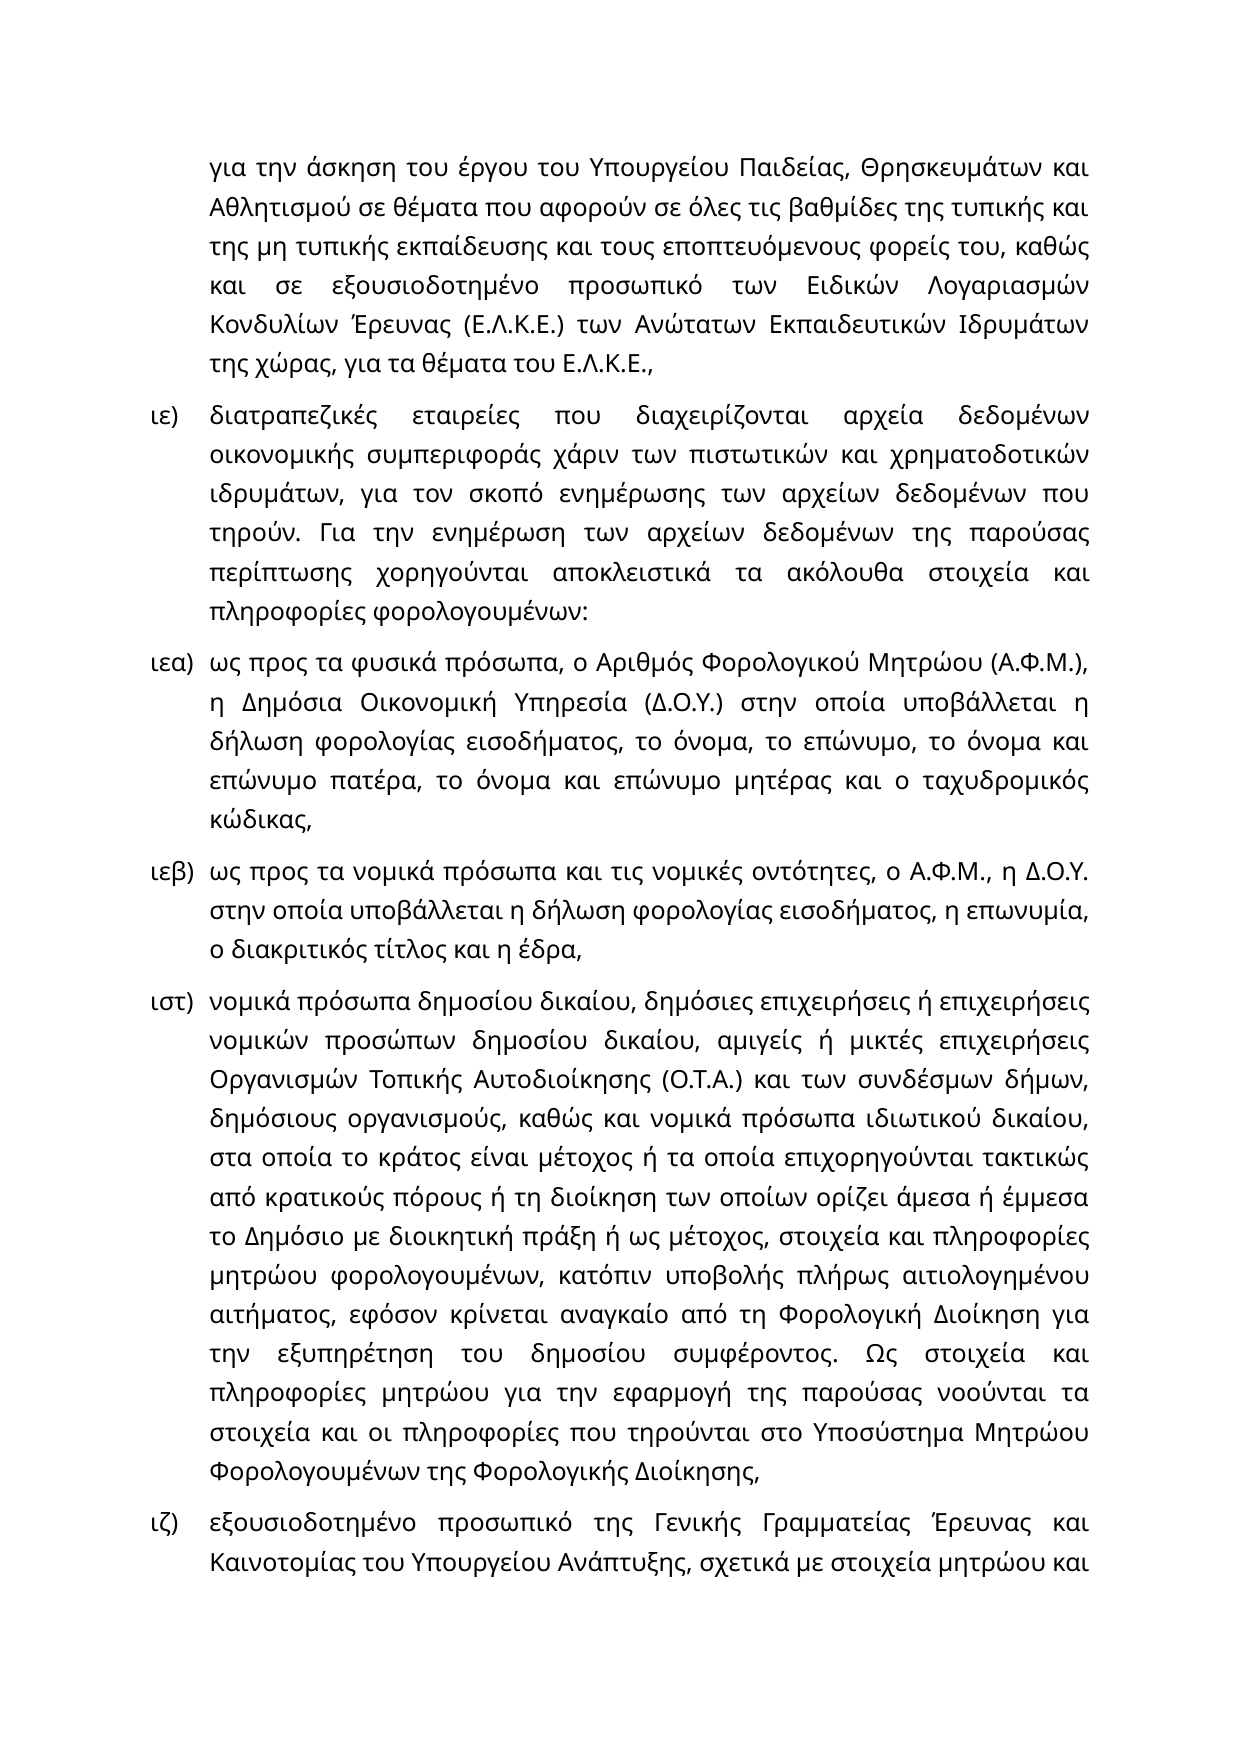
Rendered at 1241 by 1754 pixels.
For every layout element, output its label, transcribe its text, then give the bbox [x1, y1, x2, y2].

list ιστ) νομικά πρόσωπα δημοσίου δικαίου, δημόσιες επιχειρήσεις ή επιχειρήσεις νομικών προσώπων δημοσίου δικαίου, αμιγείς ή μικτές επιχειρήσεις Οργανισμών Τοπικής Αυτοδιοίκησης (Ο.Τ.Α.) και των συνδέσμων δήμων, δημόσιους οργανισμούς, καθώς και νομικά πρόσωπα ιδιωτικού δικαίου, στα οποία το κράτος είναι μέτοχος ή τα οποία επιχορηγούνται τακτικώς από κρατικούς πόρους ή τη διοίκηση των οποίων ορίζει άμεσα ή έμμεσα το Δημόσιο με διοικητική πράξη ή ως μέτοχος, στοιχεία και πληροφορίες μητρώου φορολογουμένων, κατόπιν υποβολής πλήρως αιτιολογημένου αιτήματος, εφόσον κρίνεται αναγκαίο από τη Φορολογική Διοίκηση για την εξυπηρέτηση του δημοσίου συμφέροντος. Ως στοιχεία και πληροφορίες μητρώου για την εφαρμογή της παρούσας νοούνται τα στοιχεία και οι πληροφορίες που τηρούνται στο Υποσύστημα Μητρώου Φορολογουμένων της Φορολογικής Διοίκησης, [150, 983, 1090, 1487]
list για την άσκηση του έργου του Υπουργείου Παιδείας, Θρησκευμάτων και Αθλητισμού σε θέματα που αφορούν σε όλες τις βαθμίδες της τυπικής και της μη τυπικής εκπαίδευσης και τους εποπτευόμενους φορείς του, καθώς και σε εξουσιοδοτημένο προσωπικό των Ειδικών Λογαριασμών Κονδυλίων Έρευνας (Ε.Λ.Κ.Ε.) των Ανώτατων Εκπαιδευτικών Ιδρυμάτων της χώρας, για τα θέματα του Ε.Λ.Κ.Ε., [150, 150, 1090, 380]
list ιζ) εξουσιοδοτημένο προσωπικό της Γενικής Γραμματείας Έρευνας και Καινοτομίας του Υπουργείου Ανάπτυξης, σχετικά με στοιχεία μητρώου και [150, 1505, 1090, 1578]
list ιε) διατραπεζικές εταιρείες που διαχειρίζονται αρχεία δεδομένων οικονομικής συμπεριφοράς χάριν των πιστωτικών και χρηματοδοτικών ιδρυμάτων, για τον σκοπό ενημέρωσης των αρχείων δεδομένων που τηρούν. Για την ενημέρωση των αρχείων δεδομένων της παρούσας περίπτωσης χορηγούνται αποκλειστικά τα ακόλουθα στοιχεία και πληροφορίες φορολογουμένων: [150, 397, 1090, 627]
list ιεβ) ως προς τα νομικά πρόσωπα και τις νομικές οντότητες, ο Α.Φ.Μ., η Δ.Ο.Υ. στην οποία υποβάλλεται η δήλωση φορολογίας εισοδήματος, η επωνυμία, ο διακριτικός τίτλος και η έδρα, [150, 853, 1090, 966]
list ιεα) ως προς τα φυσικά πρόσωπα, ο Αριθμός Φορολογικού Μητρώου (Α.Φ.Μ.), η Δημόσια Οικονομική Υπηρεσία (Δ.Ο.Υ.) στην οποία υποβάλλεται η δήλωση φορολογίας εισοδήματος, το όνομα, το επώνυμο, το όνομα και επώνυμο πατέρα, το όνομα και επώνυμο μητέρας και ο ταχυδρομικός κώδικας, [150, 645, 1090, 836]
